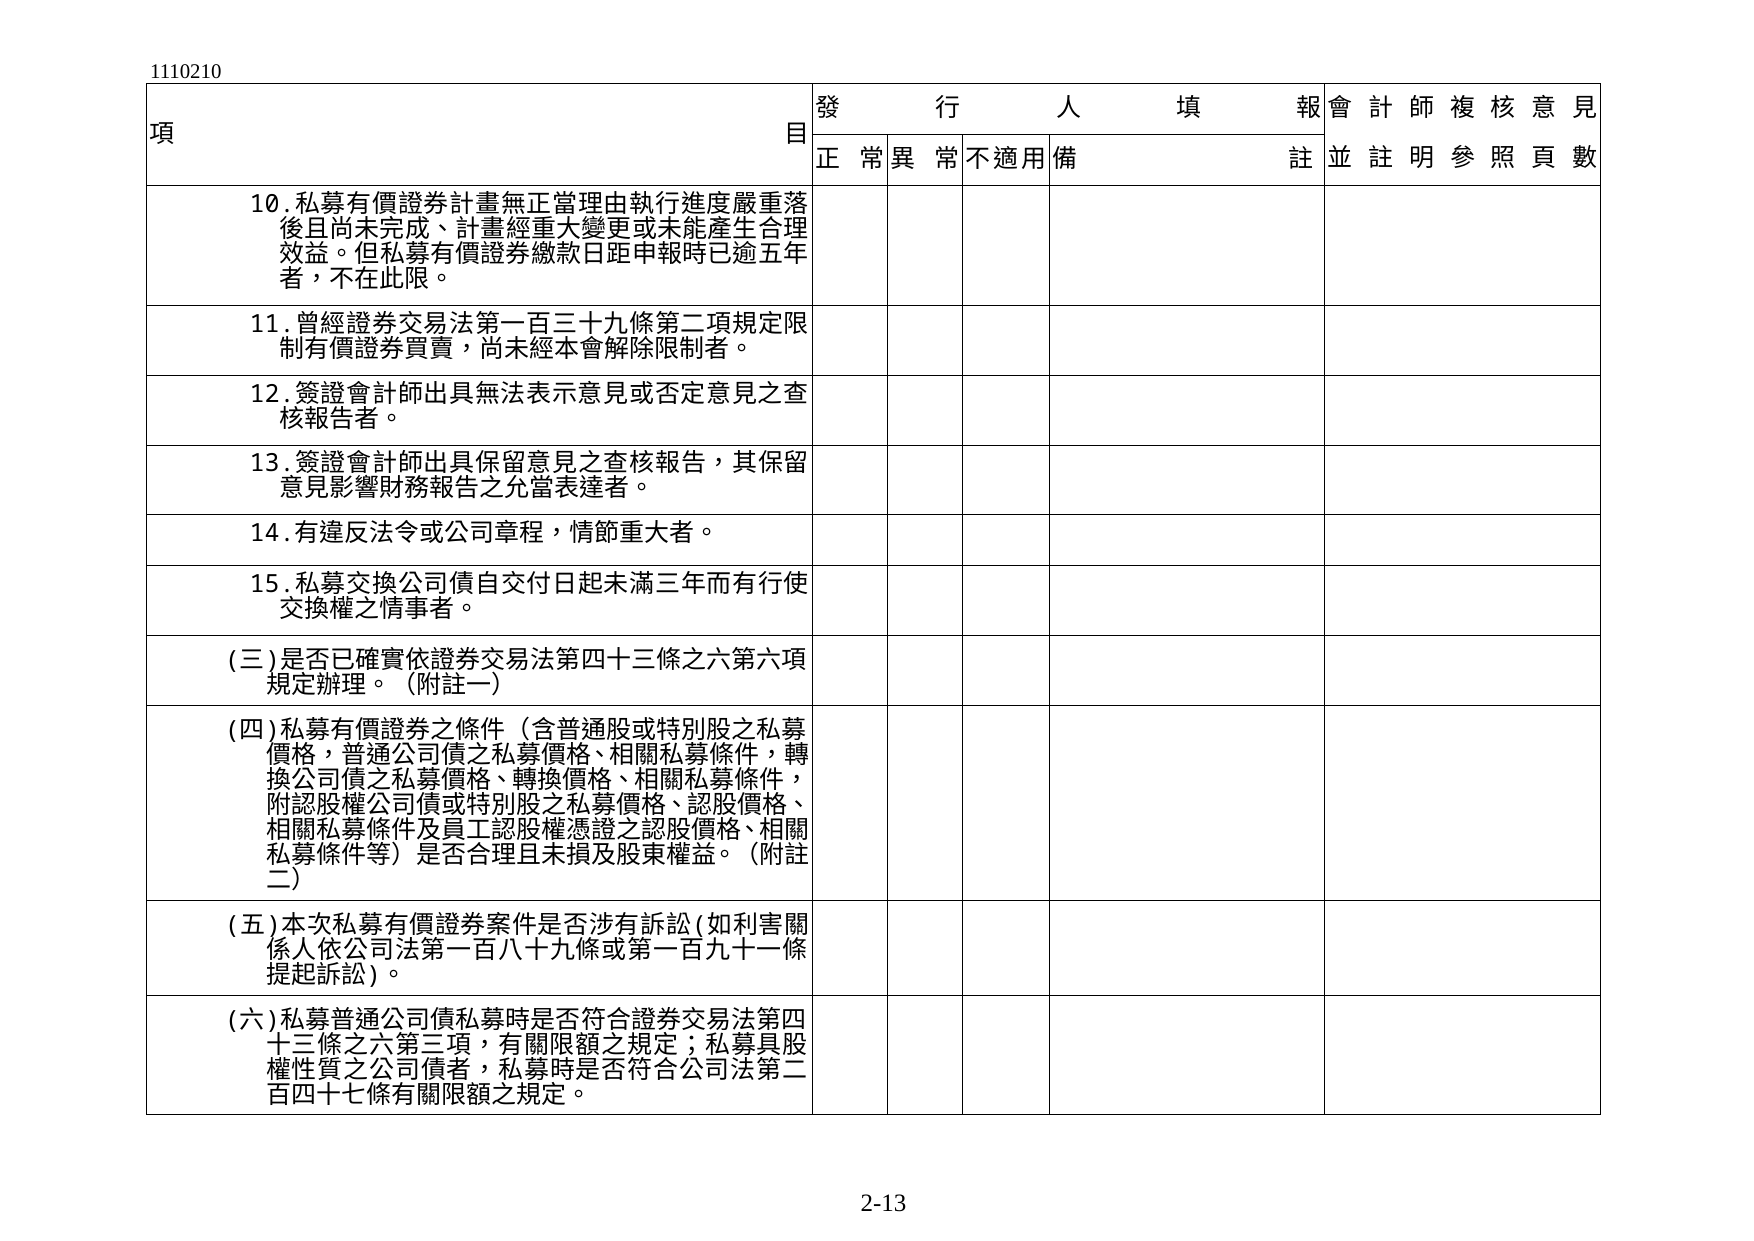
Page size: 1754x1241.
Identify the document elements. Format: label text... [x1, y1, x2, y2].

table_cell 13.簽證會計師出具保留意見之查核報告，其保留意見影響財務報告之允當表達者。 [147, 446, 812, 514]
table_cell [813, 186, 887, 305]
table_cell (五)本次私募有價證券案件是否涉有訴訟(如利害關係人依公司法第一百八十九條或第一百九十一條提起訴訟)。 [147, 901, 812, 994]
table_cell (三)是否已確實依證券交易法第四十三條之六第六項規定辦理。（附註一） [147, 636, 812, 705]
table_cell [963, 515, 1049, 565]
table_cell [1050, 706, 1324, 900]
table_cell [1325, 706, 1600, 900]
table_cell [963, 996, 1049, 1114]
table_cell [1325, 566, 1600, 635]
table_cell 正常 [813, 135, 887, 185]
table_cell [813, 901, 887, 994]
table_cell [1325, 636, 1600, 705]
table_cell [963, 446, 1049, 514]
table_cell [1325, 186, 1600, 305]
table_cell [1050, 566, 1324, 635]
table_cell [888, 306, 962, 375]
table_cell [813, 566, 887, 635]
table_cell [1050, 446, 1324, 514]
table_cell [813, 306, 887, 375]
table_cell [888, 706, 962, 900]
table_cell 10.私募有價證券計畫無正當理由執行進度嚴重落後且尚未完成、計畫經重大變更或未能產生合理效益。但私募有價證券繳款日距申報時已逾五年者，不在此限。 [147, 186, 812, 305]
table_cell [963, 376, 1049, 444]
table_cell [813, 376, 887, 444]
table_cell [813, 515, 887, 565]
table_cell [813, 706, 887, 900]
table_cell [888, 566, 962, 635]
table_cell 11.曾經證券交易法第一百三十九條第二項規定限制有價證券買賣，尚未經本會解除限制者。 [147, 306, 812, 375]
table_cell [888, 376, 962, 444]
table_cell [963, 636, 1049, 705]
table_cell (四)私募有價證券之條件（含普通股或特別股之私募價格，普通公司債之私募價格、相關私募條件，轉換公司債之私募價格、轉換價格、相關私募條件，附認股權公司債或特別股之私募價格、認股價格、相關私募條件及員工認股權憑證之認股價格、相關私募條件等）是否合理且未損及股東權益。（附註二） [147, 706, 812, 900]
table_cell [963, 186, 1049, 305]
table_cell [1050, 515, 1324, 565]
table_cell [888, 186, 962, 305]
table_cell [813, 446, 887, 514]
table_cell [963, 706, 1049, 900]
table_cell [1050, 901, 1324, 994]
table_cell [1325, 446, 1600, 514]
table_cell [1050, 306, 1324, 375]
table_cell 不適用 [963, 135, 1049, 185]
table_cell (六)私募普通公司債私募時是否符合證券交易法第四十三條之六第三項，有關限額之規定；私募具股權性質之公司債者，私募時是否符合公司法第二百四十七條有關限額之規定。 [147, 996, 812, 1114]
table_cell [1325, 515, 1600, 565]
table_cell 備註 [1050, 135, 1324, 185]
table_header 發行人填報 [813, 84, 1324, 134]
table_cell [963, 306, 1049, 375]
table_cell [1325, 306, 1600, 375]
table_cell 12.簽證會計師出具無法表示意見或否定意見之查核報告者。 [147, 376, 812, 444]
table_cell [888, 515, 962, 565]
table_cell [888, 636, 962, 705]
table_cell [1050, 376, 1324, 444]
table_header 會計師複核意見 並註明參照頁數 [1325, 84, 1600, 185]
table_cell [963, 901, 1049, 994]
table_cell 15.私募交換公司債自交付日起未滿三年而有行使交換權之情事者。 [147, 566, 812, 635]
table_cell [1325, 996, 1600, 1114]
table_cell [813, 996, 887, 1114]
table_cell [888, 901, 962, 994]
table_cell [963, 566, 1049, 635]
table_cell [813, 636, 887, 705]
table_cell [1050, 996, 1324, 1114]
table_cell [1325, 376, 1600, 444]
table_cell [888, 446, 962, 514]
table_cell 14.有違反法令或公司章程，情節重大者。 [147, 515, 812, 565]
table_cell [1325, 901, 1600, 994]
table_cell [888, 996, 962, 1114]
table_cell [1050, 636, 1324, 705]
table_cell [1050, 186, 1324, 305]
table_header 項目 [147, 84, 812, 185]
table_cell 異常 [888, 135, 962, 185]
